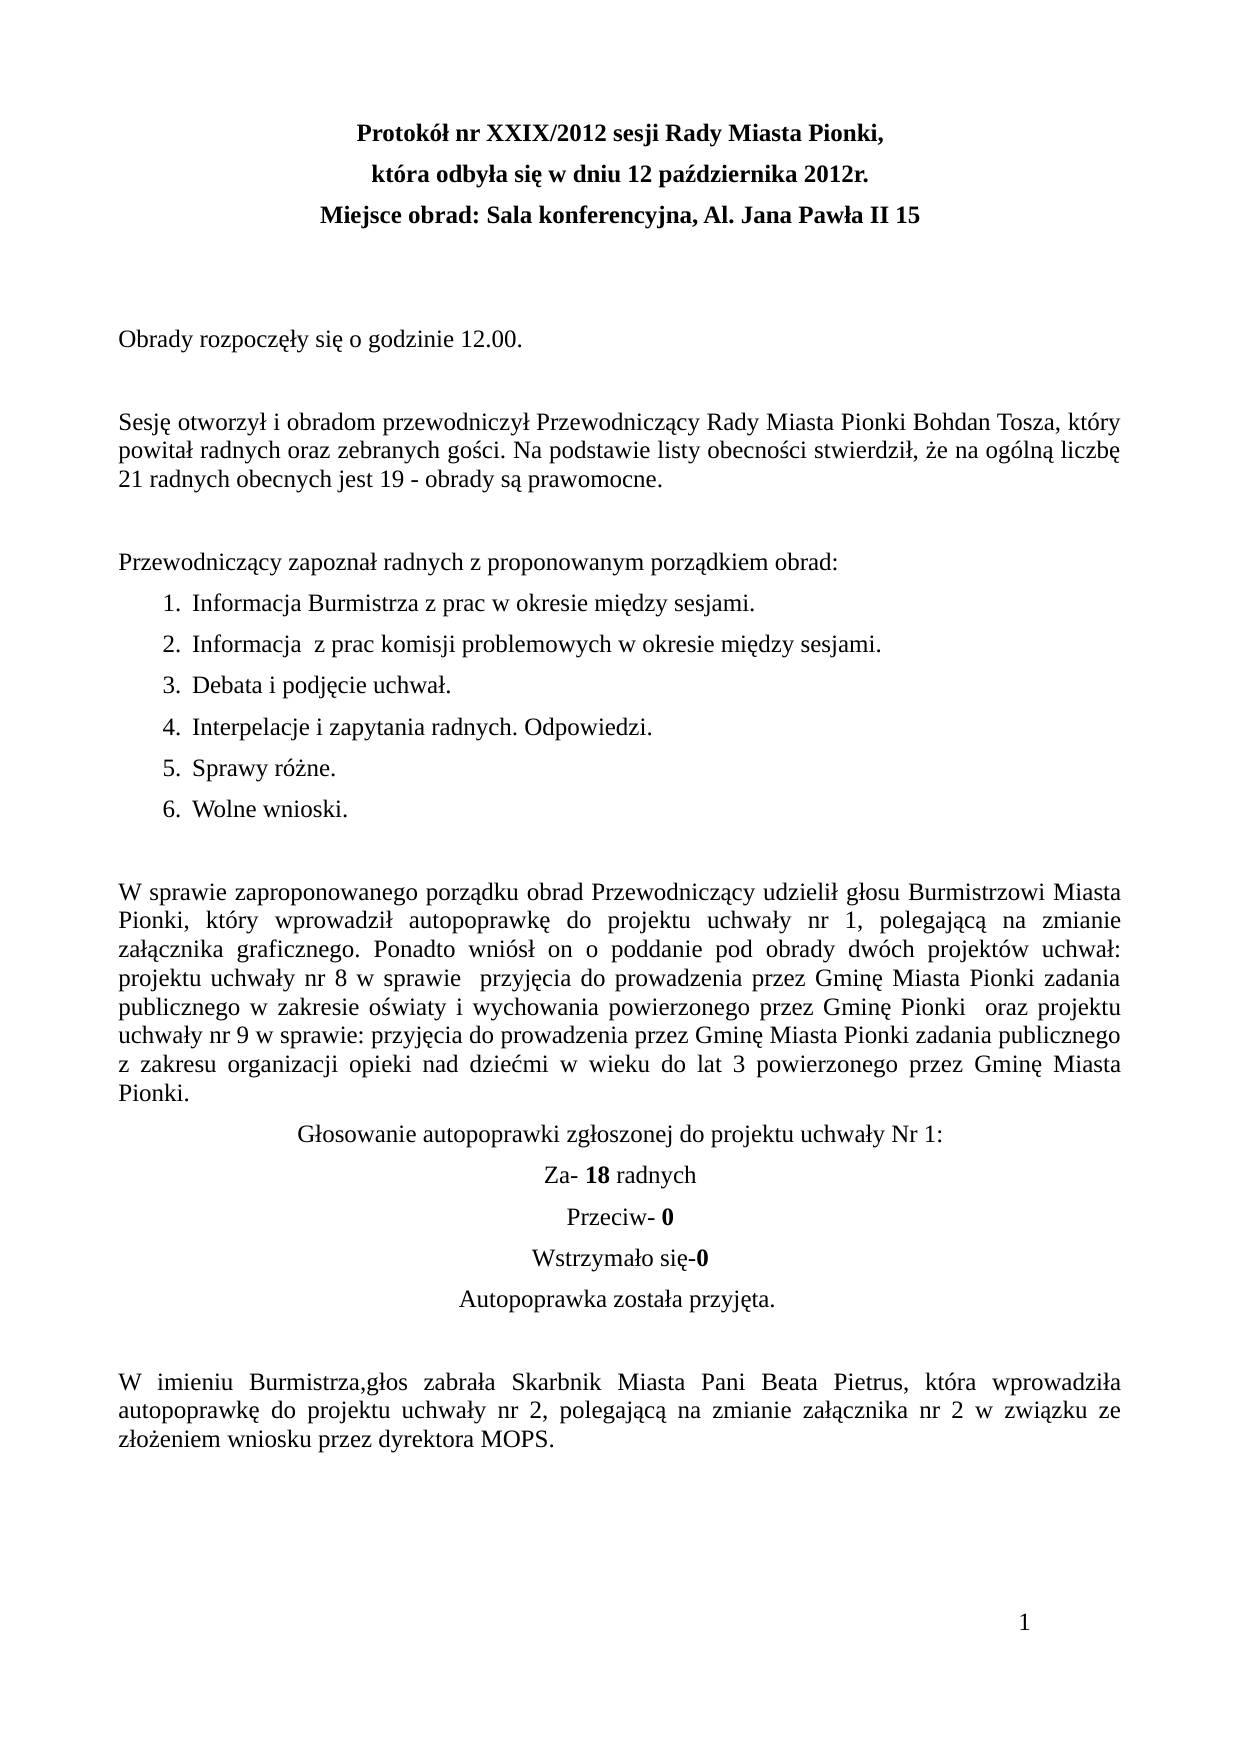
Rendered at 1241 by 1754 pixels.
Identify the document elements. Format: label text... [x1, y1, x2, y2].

text Sesję otworzył i obradom przewodniczył Przewodniczący Rady Miasta Pionki Bohdan Tosza, który powitał radnych oraz zebranych gości. Na podstawie listy obecności stwierdził, że na ogólną liczbę 21 radnych obecnych jest 19 - obrady są prawomocne. [118, 407, 1122, 493]
text Wstrzymało się-0 [118, 1243, 1122, 1272]
list Sprawy różne. [162, 753, 1122, 782]
text Przeciw- 0 [118, 1202, 1122, 1231]
text Obrady rozpoczęły się o godzinie 12.00. [118, 324, 1122, 353]
list Wolne wnioski. [162, 794, 1122, 823]
list Debata i podjęcie uchwał. [162, 671, 1122, 699]
text Autopoprawka została przyjęta. [118, 1284, 1122, 1313]
text Protokół nr XXIX/2012 sesji Rady Miasta Pionki, [118, 118, 1122, 147]
text Przewodniczący zapoznał radnych z proponowanym porządkiem obrad: [118, 547, 1122, 576]
list Interpelacje i zapytania radnych. Odpowiedzi. [162, 712, 1122, 741]
text Miejsce obrad: Sala konferencyjna, Al. Jana Pawła II 15 [118, 201, 1122, 229]
list Informacja Burmistrza z prac w okresie między sesjami. [162, 588, 1122, 617]
text która odbyła się w dniu 12 października 2012r. [118, 159, 1122, 188]
list Informacja z prac komisji problemowych w okresie między sesjami. [162, 629, 1122, 658]
text Głosowanie autopoprawki zgłoszonej do projektu uchwały Nr 1: [118, 1119, 1122, 1148]
text Za- 18 radnych [118, 1161, 1122, 1189]
text W imieniu Burmistrza,głos zabrała Skarbnik Miasta Pani Beata Pietrus, która wprowadziła autopoprawkę do projektu uchwały nr 2, polegającą na zmianie załącznika nr 2 w związku ze złożeniem wniosku przez dyrektora MOPS. [118, 1367, 1122, 1453]
text W sprawie zaproponowanego porządku obrad Przewodniczący udzielił głosu Burmistrzowi Miasta Pionki, który wprowadził autopoprawkę do projektu uchwały nr 1, polegającą na zmianie załącznika graficznego. Ponadto wniósł on o poddanie pod obrady dwóch projektów uchwał: projektu uchwały nr 8 w sprawie przyjęcia do prowadzenia przez Gminę Miasta Pionki zadania publicznego w zakresie oświaty i wychowania powierzonego przez Gminę Pionki oraz projektu uchwały nr 9 w sprawie: przyjęcia do prowadzenia przez Gminę Miasta Pionki zadania publicznego z zakresu organizacji opieki nad dziećmi w wieku do lat 3 powierzonego przez Gminę Miasta Pionki. [118, 877, 1122, 1107]
